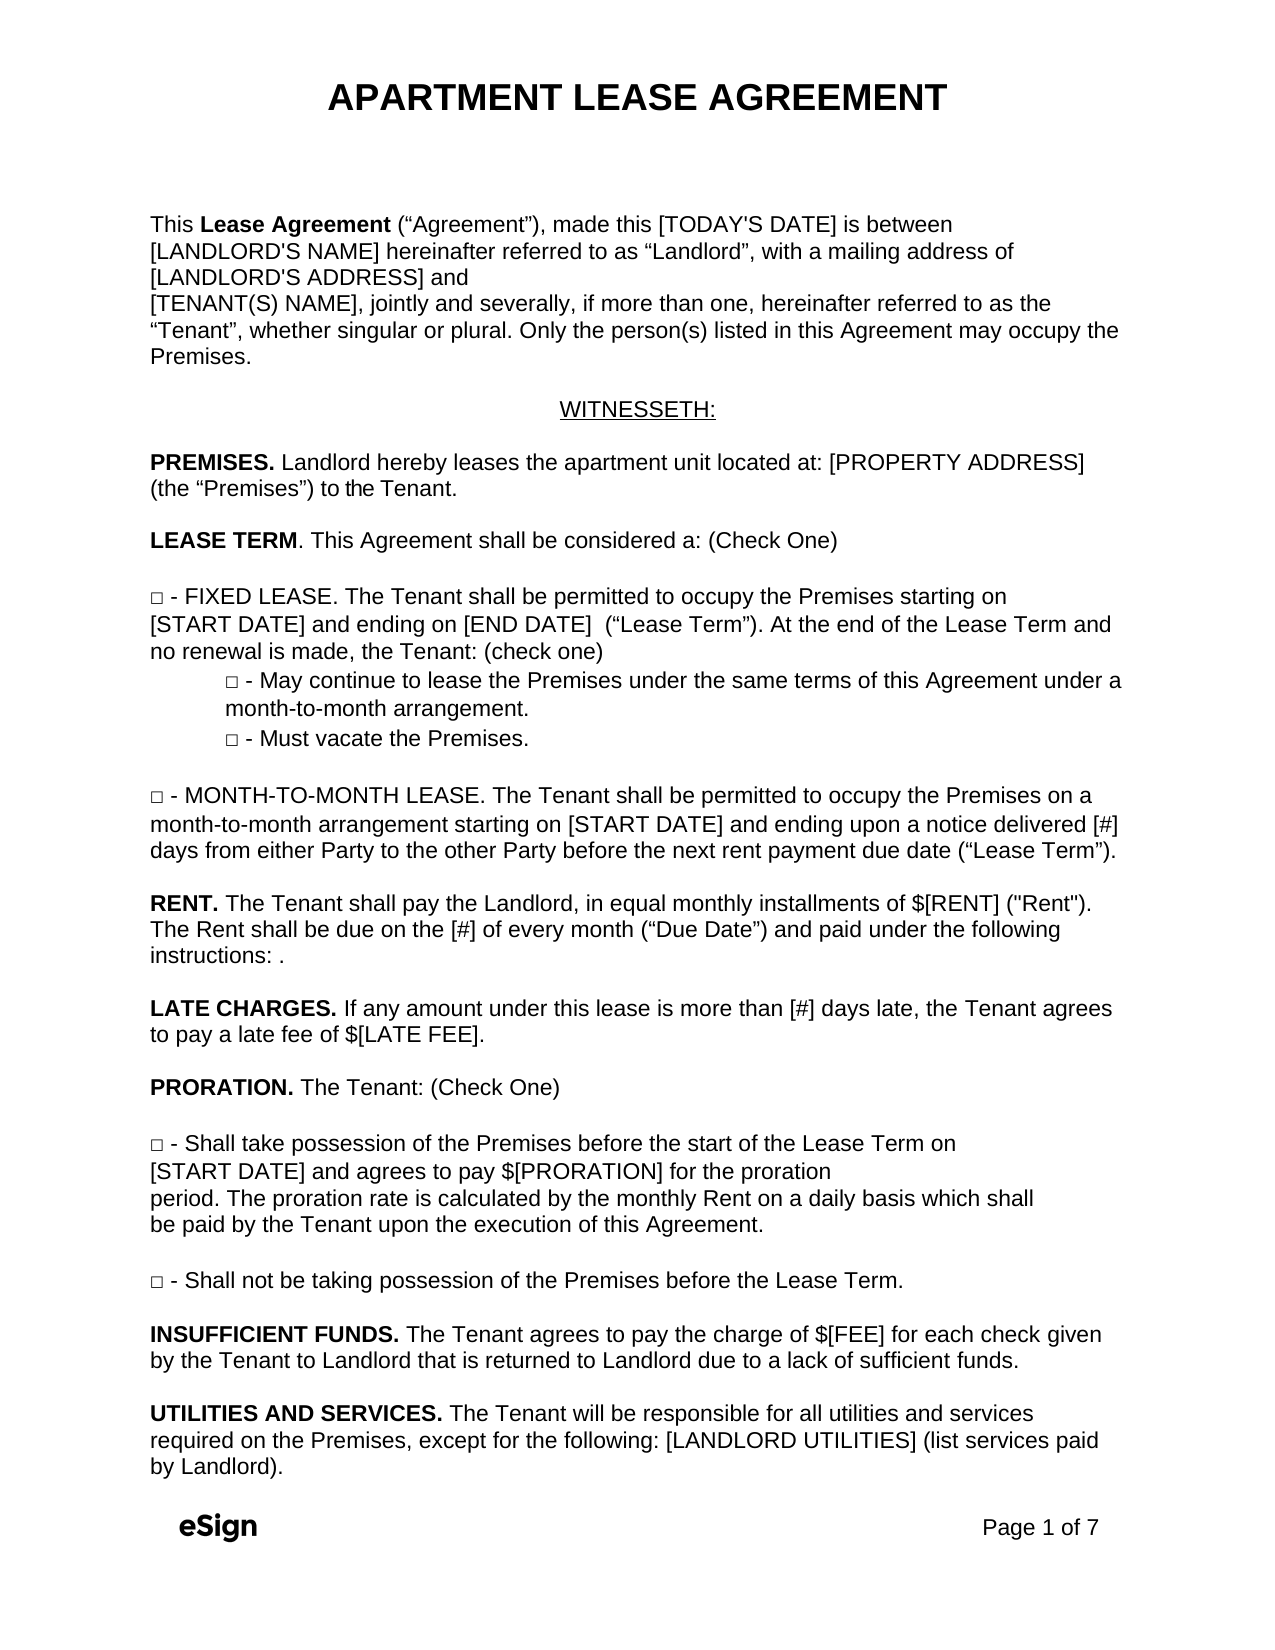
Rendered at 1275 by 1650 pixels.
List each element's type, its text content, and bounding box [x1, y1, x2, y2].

text INSUFFICIENT FUNDS. The Tenant agrees to pay the charge of $[FEE] for each check given by the Tenant to Landlord that is returned to Landlord due to a lack of sufficient funds. [150, 1321, 1114, 1374]
text [START DATE] and agrees to pay $[PRORATION] for the proration [150, 1158, 1114, 1184]
text be paid by the Tenant upon the execution of this Agreement. [150, 1211, 1114, 1237]
text LEASE TERM. This Agreement shall be considered a: (Check One) [150, 527, 1125, 554]
text This Lease Agreement (“Agreement”), made this [TODAY'S DATE] is between [150, 211, 1125, 238]
text PRORATION. The Tenant: (Check One) [150, 1074, 1114, 1101]
text ☐ - May continue to lease the Premises under the same terms of this Agreement under a month-to-month arrangement. [225, 664, 1125, 722]
text RENT. The Tenant shall pay the Landlord, in equal monthly installments of $[RENT] ("Rent"). The Rent shall be due on the [#] of every month (“Due Date”) and paid under the following instructions: . [150, 890, 1114, 969]
text ☐ - Shall take possession of the Premises before the start of the Lease Term on [150, 1127, 1114, 1158]
text [TENANT(S) NAME], jointly and severally, if more than one, hereinafter referred to as the “Tenant”, whether singular or plural. Only the person(s) listed in this Agreement may occupy the Premises. [150, 290, 1125, 369]
text period. The proration rate is calculated by the monthly Rent on a daily basis which shall [150, 1184, 1114, 1211]
text WITNESSETH: [150, 396, 1125, 422]
text PREMISES. Landlord hereby leases the apartment unit located at: [PROPERTY ADDRESS] (the “Premises”) to the Tenant. [150, 448, 1114, 501]
text APARTMENT LEASE AGREEMENT [150, 75, 1125, 118]
text ☐ - Shall not be taking possession of the Premises before the Lease Term. [150, 1263, 1114, 1295]
text LATE CHARGES. If any amount under this lease is more than [#] days late, the Tenant agrees to pay a late fee of $[LATE FEE]. [150, 995, 1114, 1048]
text ☐ - Must vacate the Premises. [225, 722, 1125, 753]
text UTILITIES AND SERVICES. The Tenant will be responsible for all utilities and services required on the Premises, except for the following: [LANDLORD UTILITIES] (list services paid by Landlord). [150, 1400, 1114, 1479]
text ☐ - MONTH-TO-MONTH LEASE. The Tenant shall be permitted to occupy the Premises on a month-to-month arrangement starting on [START DATE] and ending upon a notice delivered [#] days from either Party to the other Party before the next rent payment due date (“Lease Term”). [150, 779, 1125, 863]
text [START DATE] and ending on [END DATE] (“Lease Term”). At the end of the Lease Term and no renewal is made, the Tenant: (check one) [150, 611, 1125, 664]
text ☐ - FIXED LEASE. The Tenant shall be permitted to occupy the Premises starting on [150, 580, 1125, 611]
text [LANDLORD'S NAME] hereinafter referred to as “Landlord”, with a mailing address of [LANDLORD'S ADDRESS] and [150, 238, 1125, 290]
